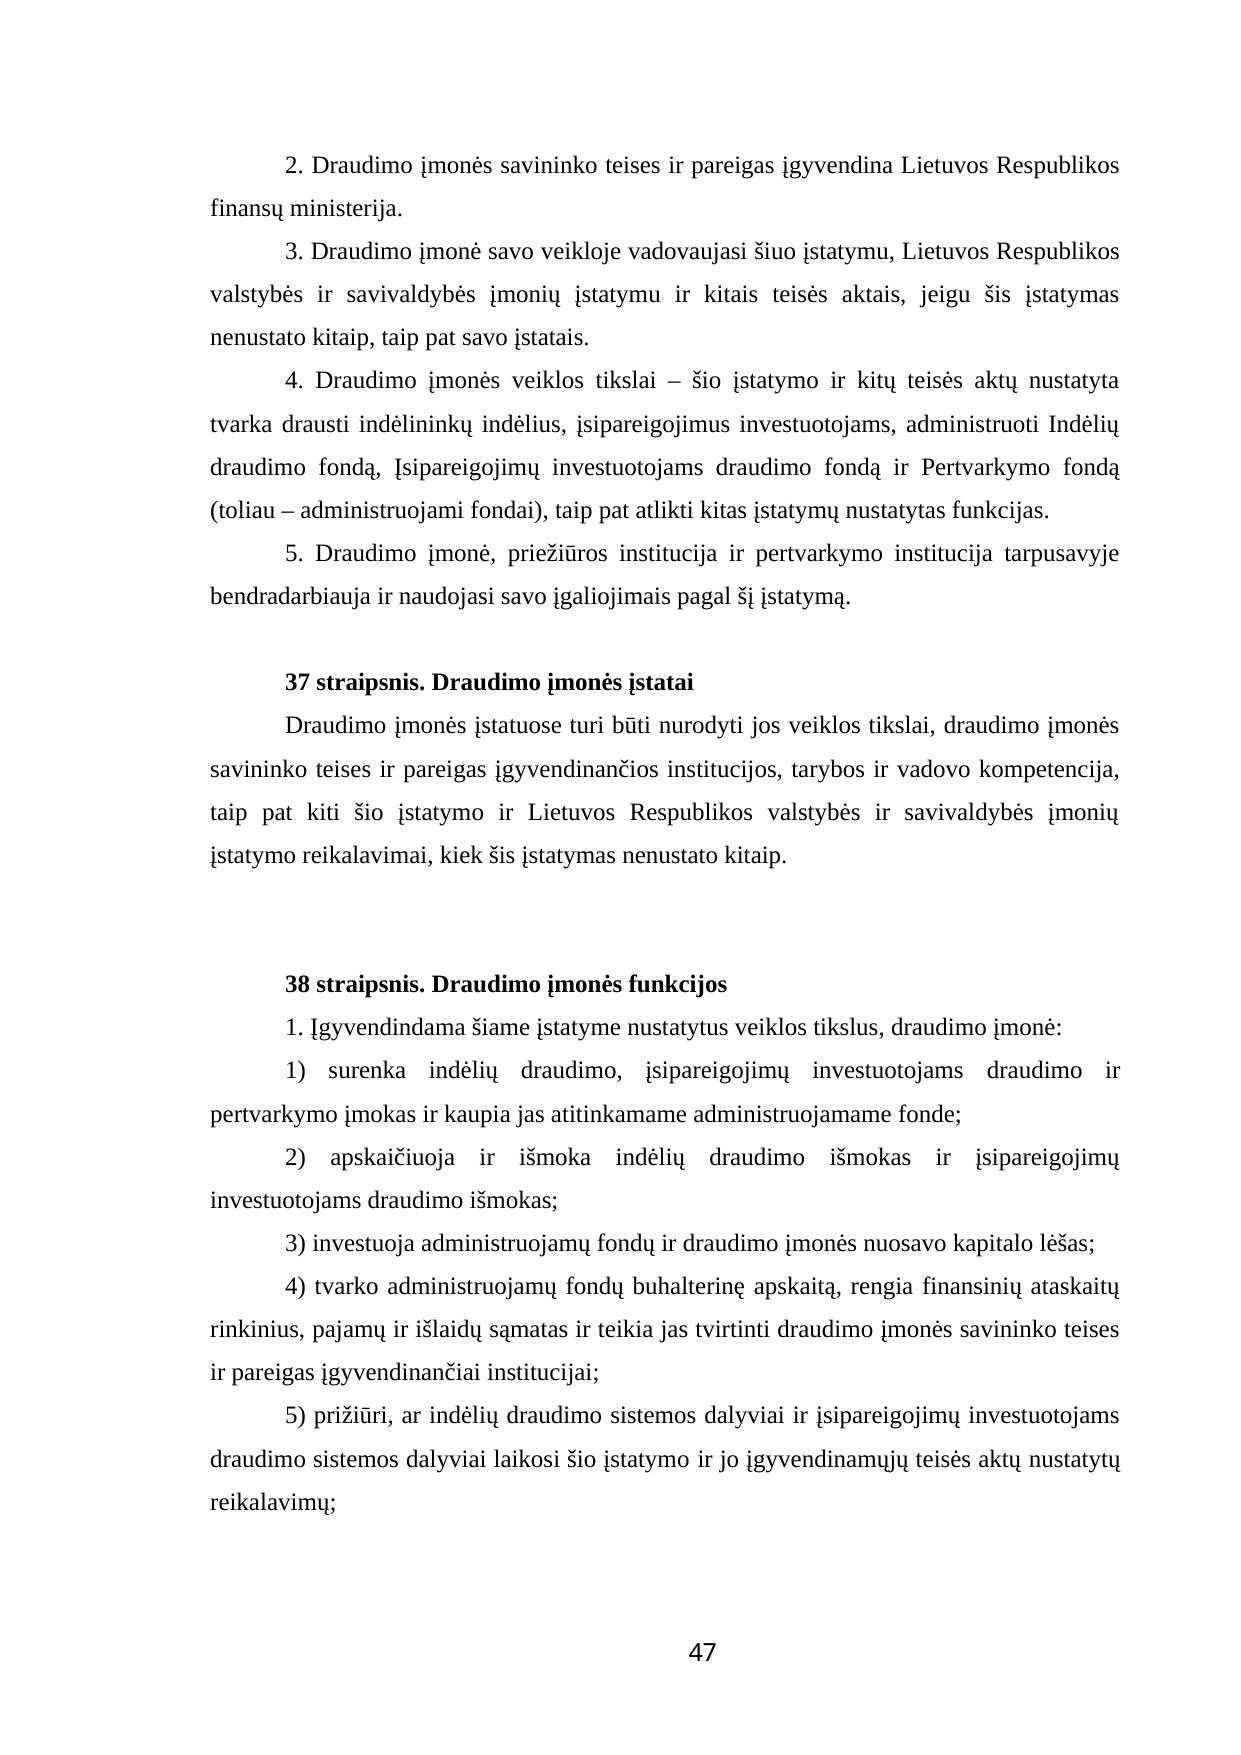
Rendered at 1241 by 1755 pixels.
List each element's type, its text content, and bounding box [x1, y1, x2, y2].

text 4) tvarko administruojamų fondų buhalterinę apskaitą, rengia finansinių ataskaitų rinkinius, pajamų ir išlaidų sąmatas ir teikia jas tvirtinti draudimo įmonės savininko teises ir pareigas įgyvendinančiai institucijai; [210, 1271, 1120, 1386]
text 37 straipsnis. Draudimo įmonės įstatai [210, 667, 1120, 696]
text 4. Draudimo įmonės veiklos tikslai – šio įstatymo ir kitų teisės aktų nustatyta tvarka drausti indėlininkų indėlius, įsipareigojimus investuotojams, administruoti Indėlių draudimo fondą, Įsipareigojimų investuotojams draudimo fondą ir Pertvarkymo fondą (toliau – administruojami fondai), taip pat atlikti kitas įstatymų nustatytas funkcijas. [210, 366, 1120, 524]
text 1) surenka indėlių draudimo, įsipareigojimų investuotojams draudimo ir pertvarkymo įmokas ir kaupia jas atitinkamame administruojamame fonde; [210, 1056, 1120, 1127]
text 2) apskaičiuoja ir išmoka indėlių draudimo išmokas ir įsipareigojimų investuotojams draudimo išmokas; [210, 1142, 1120, 1214]
text 5. Draudimo įmonė, priežiūros institucija ir pertvarkymo institucija tarpusavyje bendradarbiauja ir naudojasi savo įgaliojimais pagal šį įstatymą. [210, 538, 1120, 610]
text 2. Draudimo įmonės savininko teises ir pareigas įgyvendina Lietuvos Respublikos finansų ministerija. [210, 150, 1120, 222]
text 3) investuoja administruojamų fondų ir draudimo įmonės nuosavo kapitalo lėšas; [210, 1228, 1120, 1257]
text 38 straipsnis. Draudimo įmonės funkcijos [210, 969, 1120, 998]
text Draudimo įmonės įstatuose turi būti nurodyti jos veiklos tikslai, draudimo įmonės savininko teises ir pareigas įgyvendinančios institucijos, tarybos ir vadovo kompetencija, taip pat kiti šio įstatymo ir Lietuvos Respublikos valstybės ir savivaldybės įmonių įstatymo reikalavimai, kiek šis įstatymas nenustato kitaip. [210, 711, 1120, 869]
text 5) prižiūri, ar indėlių draudimo sistemos dalyviai ir įsipareigojimų investuotojams draudimo sistemos dalyviai laikosi šio įstatymo ir jo įgyvendinamųjų teisės aktų nustatytų reikalavimų; [210, 1401, 1120, 1516]
text 1. Įgyvendindama šiame įstatyme nustatytus veiklos tikslus, draudimo įmonė: [210, 1012, 1120, 1041]
text 3. Draudimo įmonė savo veikloje vadovaujasi šiuo įstatymu, Lietuvos Respublikos valstybės ir savivaldybės įmonių įstatymu ir kitais teisės aktais, jeigu šis įstatymas nenustato kitaip, taip pat savo įstatais. [210, 236, 1120, 351]
